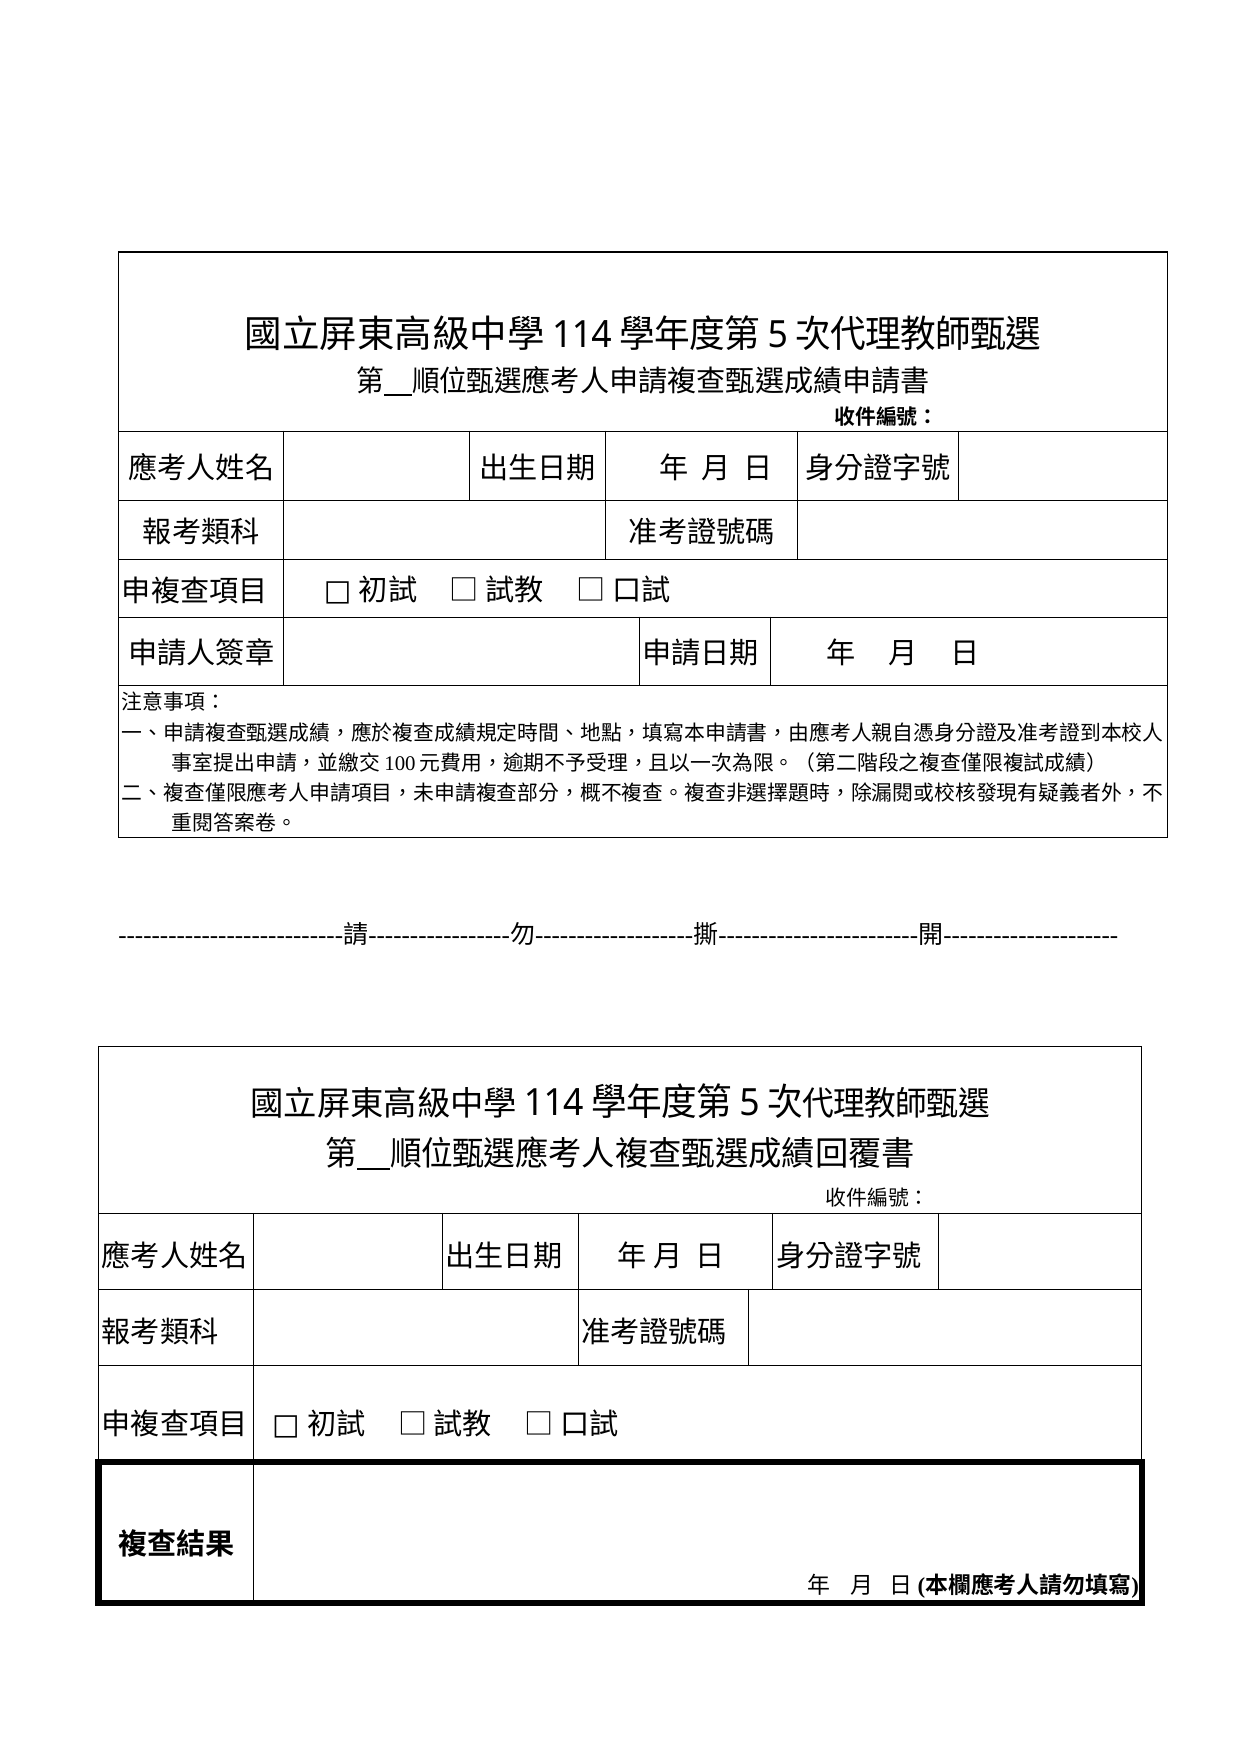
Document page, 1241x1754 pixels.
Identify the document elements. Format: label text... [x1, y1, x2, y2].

table_cell [254, 1214, 442, 1289]
table_cell [284, 501, 605, 559]
table_cell 年 月 日 [771, 618, 1167, 684]
table_cell 出生日期 [443, 1214, 578, 1289]
table_cell 年 月 日 [579, 1214, 772, 1289]
table_cell 身分證字號 [798, 432, 958, 500]
table_cell □ 初試 □ 試教 □ 口試 [254, 1366, 1141, 1459]
table_cell 複查結果 [102, 1465, 253, 1600]
table_cell □ 初試 □ 試教 □ 口試 [284, 560, 1167, 617]
table_cell 應考人姓名 [99, 1214, 253, 1289]
table_cell [254, 1290, 578, 1365]
table_header 國立屏東高級中學114學年度第5次代理教師甄選 第 順位甄選應考人申請複查甄選成績申請書 收件編號： [119, 253, 1167, 431]
table_cell 准考證號碼 [606, 501, 797, 559]
table_cell 准考證號碼 [579, 1290, 748, 1365]
table_cell 注意事項： 一、申請複查甄選成績，應於複查成績規定時間、地點，填寫本申請書，由應考人親自憑身分證及准考證到本校人事室提出申請，並繳交100元費用，逾期不予受理，且以一次為限。（第二階段之複查僅限複試成績） 二、複查僅限應考人申請項目，未申請複查部分，概不複查。複查非選擇題時，除漏閱或校核發現有疑義者外，不重閱答案卷。 [119, 686, 1167, 837]
table_header 國立屏東高級中學114學年度第5次代理教師甄選 第 順位甄選應考人複查甄選成績回覆書 收件編號： [99, 1047, 1141, 1213]
text ---------------------------請-----------------勿-------------------撕------------------------開--------------------- [118, 914, 1122, 951]
table_cell [798, 501, 1167, 559]
table_cell 申請日期 [640, 618, 770, 684]
table_cell [939, 1214, 1141, 1289]
table_cell 報考類科 [99, 1290, 253, 1365]
table_cell 申請人簽章 [119, 618, 283, 684]
table_cell 申複查項目 [119, 560, 283, 617]
table_cell 年 月 日 (本欄應考人請勿填寫) [254, 1465, 1139, 1600]
table_cell [749, 1290, 1141, 1365]
table_cell 年 月 日 [606, 432, 797, 500]
table_cell 申複查項目 [99, 1366, 253, 1459]
table_cell [284, 618, 639, 684]
table_cell 身分證字號 [773, 1214, 938, 1289]
table_cell [959, 432, 1167, 500]
table_cell 出生日期 [470, 432, 605, 500]
table_cell [284, 432, 469, 500]
table_cell 應考人姓名 [119, 432, 283, 500]
table_cell 報考類科 [119, 501, 283, 559]
